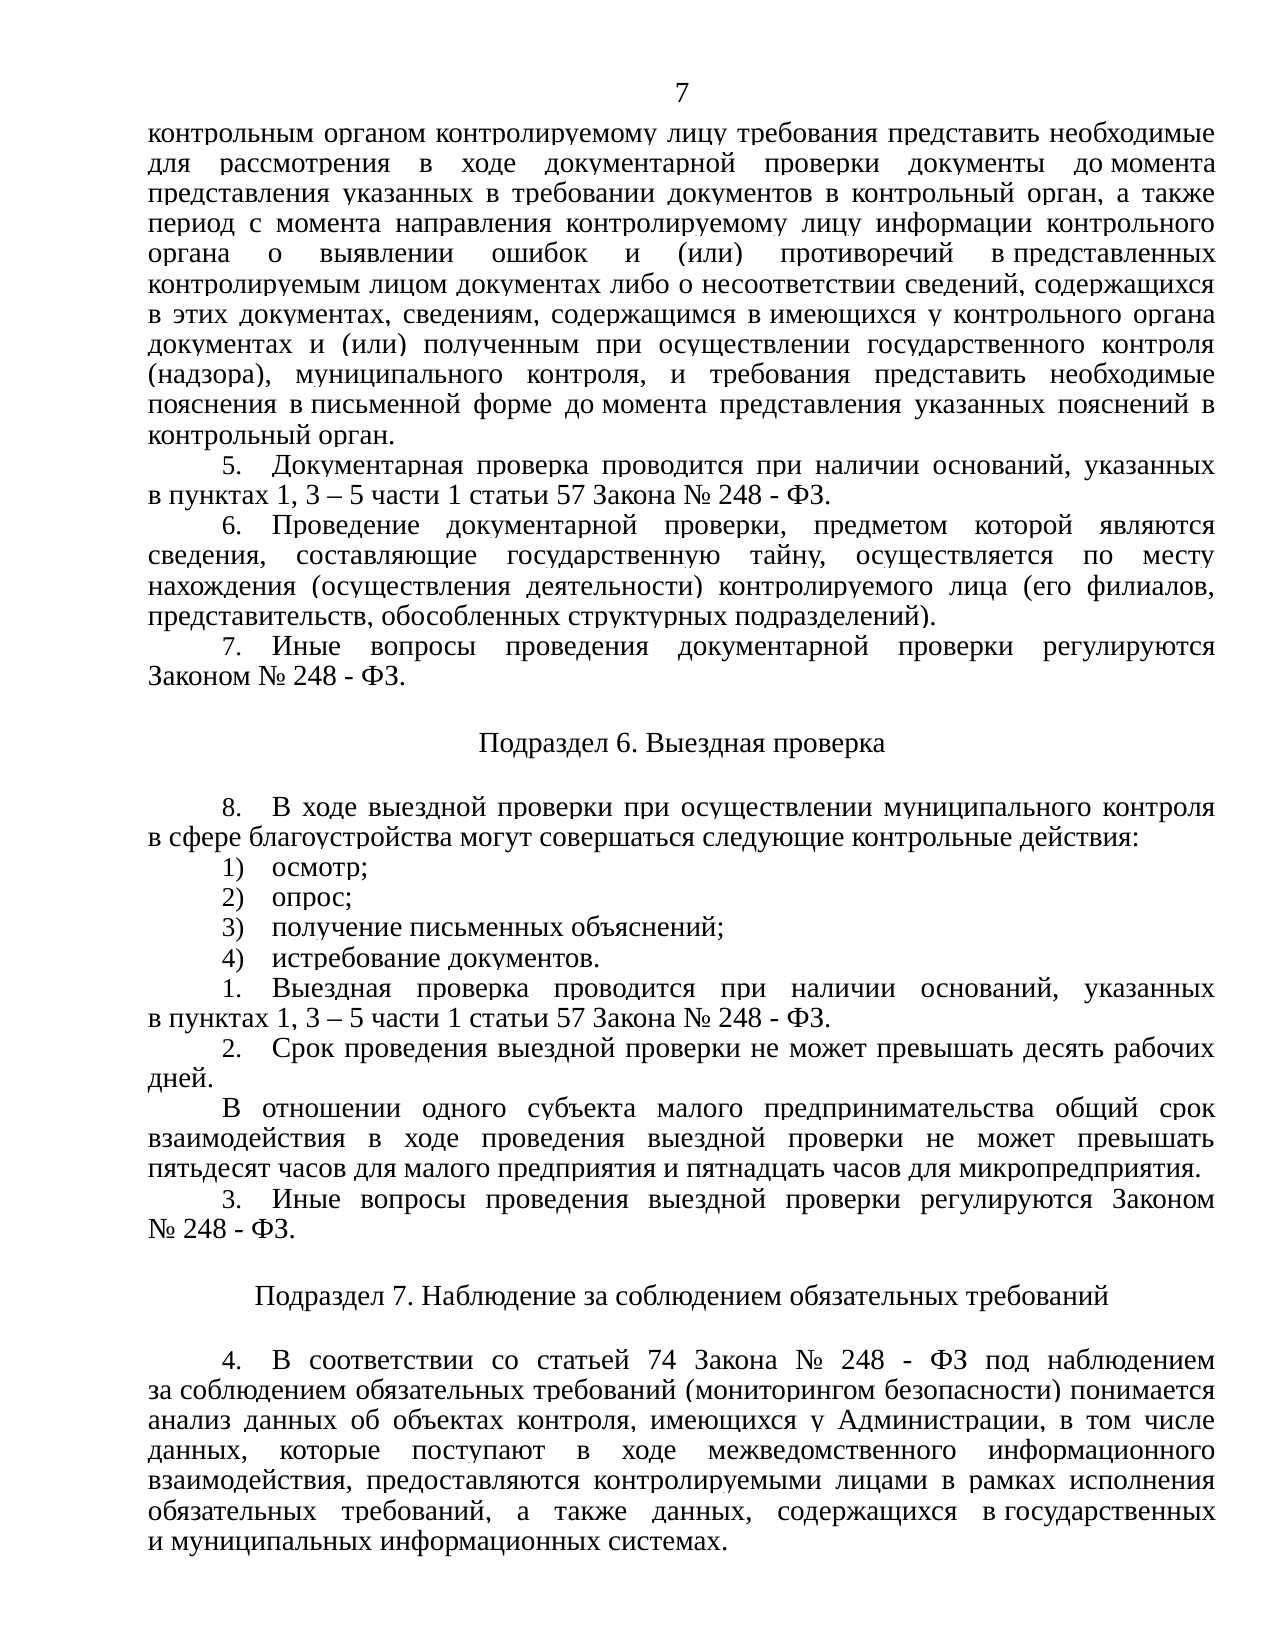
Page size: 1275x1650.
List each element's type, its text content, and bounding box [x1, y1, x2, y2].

text В отношении одного субъекта малого предпринимательства общий срок взаимодействия в ходе проведения выездной проверки не может превышать пятьдесят часов для малого предприятия и пятнадцать часов для микропредприятия. [148, 1094, 1216, 1184]
list Иные вопросы проведения выездной проверки регулируются Законом № 248 - ФЗ. [148, 1184, 1216, 1244]
text Подраздел 7. Наблюдение за соблюдением обязательных требований [148, 1278, 1216, 1312]
list контрольным органом контролируемому лицу требования представить необходимые для рассмотрения в ходе документарной проверки документы до момента представления указанных в требовании документов в контрольный орган, а также период с момента направления контролируемому лицу информации контрольного органа о выявлении ошибок и (или) противоречий в представленных контролируемым лицом документах либо о несоответствии сведений, содержащихся в этих документах, сведениям, содержащимся в имеющихся у контрольного органа документах и (или) полученным при осуществлении государственного контроля (надзора), муниципального контроля, и требования представить необходимые пояснения в письменной форме до момента представления указанных пояснений в контрольный орган. [148, 118, 1216, 450]
list В ходе выездной проверки при осуществлении муниципального контроля в сфере благоустройства могут совершаться следующие контрольные действия: [148, 792, 1216, 853]
list Иные вопросы проведения документарной проверки регулируются Законом № 248 - ФЗ. [148, 631, 1216, 692]
list осмотр; [148, 853, 1216, 883]
list Выездная проверка проводится при наличии оснований, указанных в пунктах 1, 3 – 5 части 1 статьи 57 Закона № 248 - ФЗ. [148, 973, 1216, 1033]
list опрос; [148, 883, 1216, 913]
text Подраздел 6. Выездная проверка [148, 725, 1216, 759]
list Срок проведения выездной проверки не может превышать десять рабочих дней. [148, 1033, 1216, 1094]
list получение письменных объяснений; [148, 913, 1216, 943]
list Документарная проверка проводится при наличии оснований, указанных в пунктах 1, 3 – 5 части 1 статьи 57 Закона № 248 - ФЗ. [148, 450, 1216, 511]
list истребование документов. [148, 943, 1216, 973]
list В соответствии со статьей 74 Закона № 248 - ФЗ под наблюдением за соблюдением обязательных требований (мониторингом безопасности) понимается анализ данных об объектах контроля, имеющихся у Администрации, в том числе данных, которые поступают в ходе межведомственного информационного взаимодействия, предоставляются контролируемыми лицами в рамках исполнения обязательных требований, а также данных, содержащихся в государственных и муниципальных информационных системах. [148, 1345, 1216, 1556]
list Проведение документарной проверки, предметом которой являются сведения, составляющие государственную тайну, осуществляется по месту нахождения (осуществления деятельности) контролируемого лица (его филиалов, представительств, обособленных структурных подразделений). [148, 511, 1216, 631]
